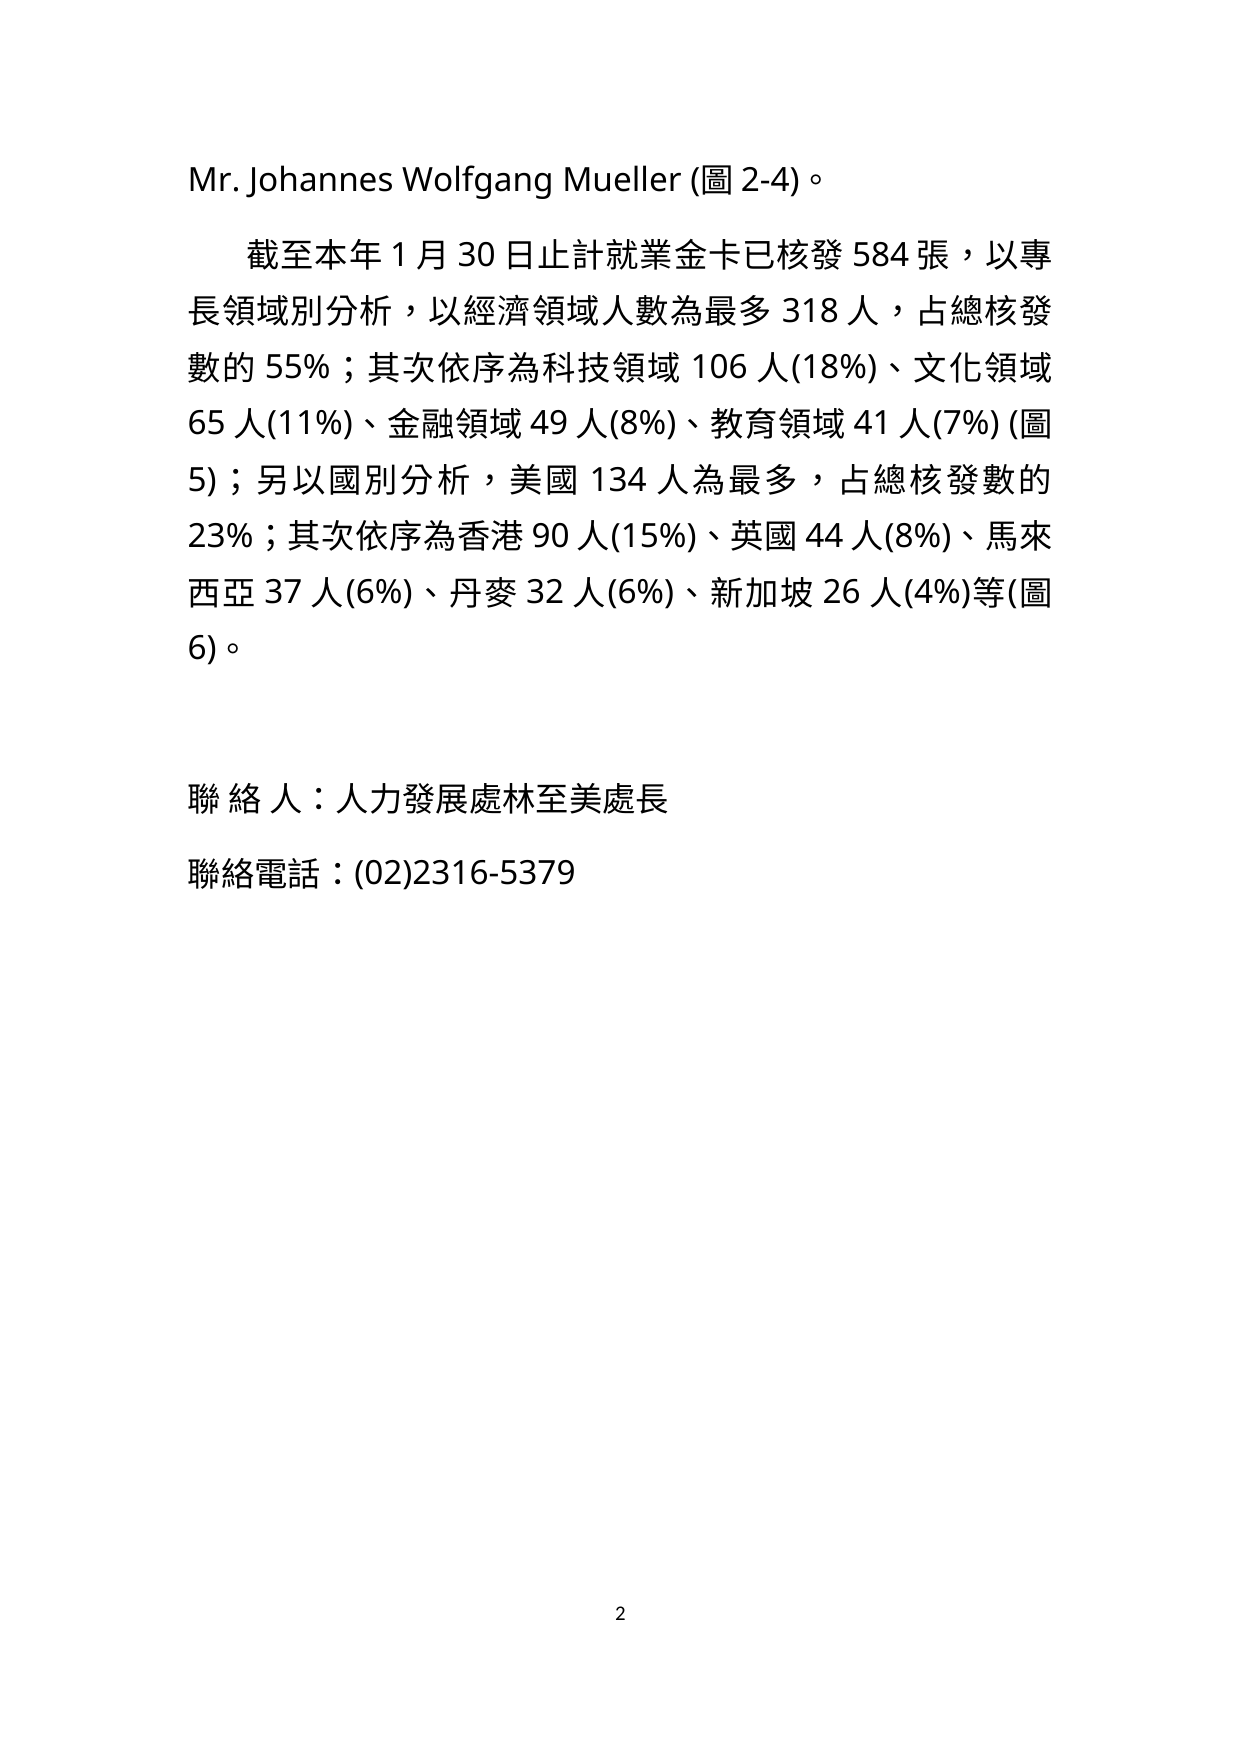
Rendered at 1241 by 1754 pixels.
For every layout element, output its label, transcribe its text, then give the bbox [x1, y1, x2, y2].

text 聯絡電話：(02)2316-5379 [187, 844, 1053, 900]
text 截至本年1月30日止計就業金卡已核發584張，以專長領域別分析，以經濟領域人數為最多318人，占總核發數的55%；其次依序為科技領域106人(18%)、文化領域65人(11%)、金融領域49人(8%)、教育領域41人(7%) (圖5)；另以國別分析，美國134人為最多，占總核發數的23%；其次依序為香港90人(15%)、英國44人(8%)、馬來西亞37人(6%)、丹麥32人(6%)、新加坡26人(4%)等(圖6)。 [187, 225, 1053, 675]
text 聯 絡 人：人力發展處林至美處長 [187, 769, 1053, 825]
text Mr. Johannes Wolfgang Mueller (圖2-4)。 [187, 150, 1053, 206]
